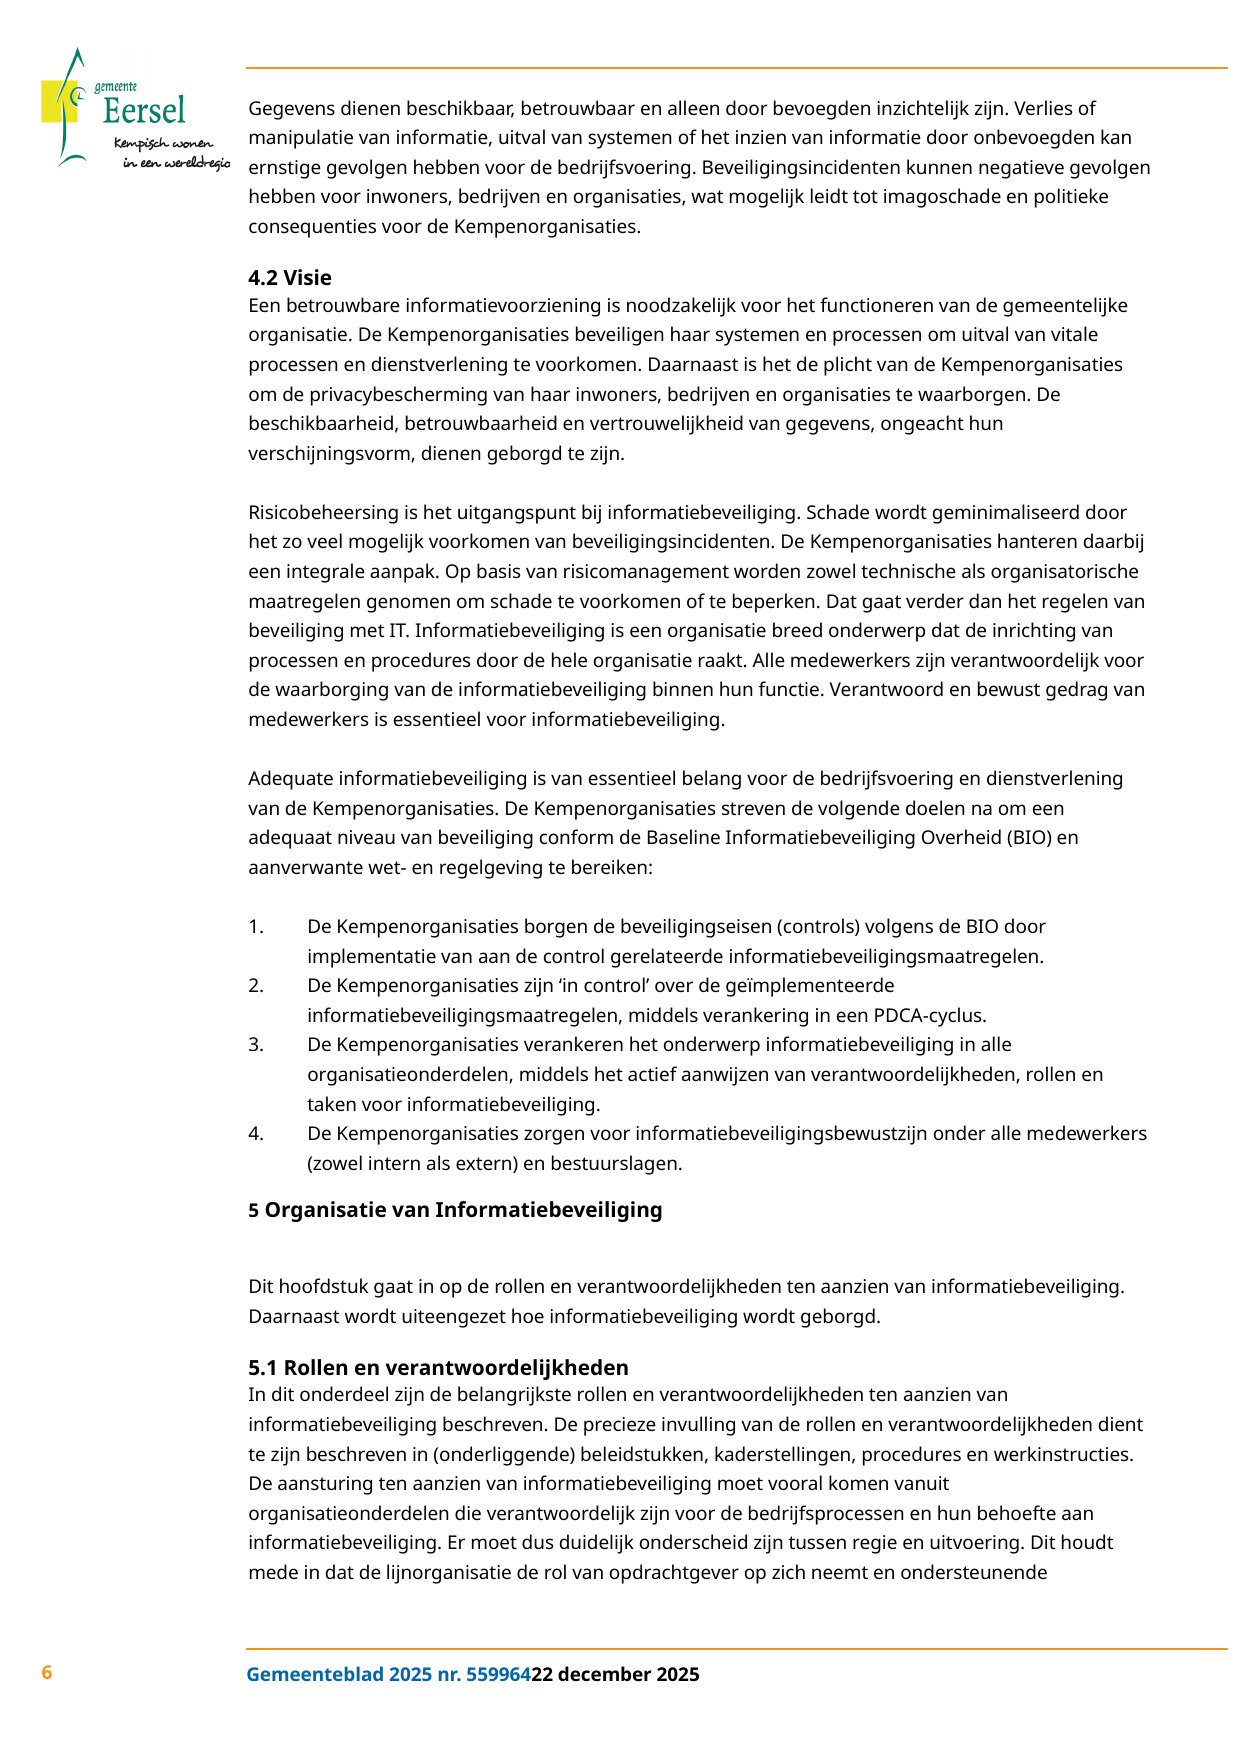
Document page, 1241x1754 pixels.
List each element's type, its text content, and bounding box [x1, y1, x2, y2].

picture [41, 47, 231, 172]
text In dit onderdeel zijn de belangrijkste rollen en verantwoordelijkheden ten aanzien van informatiebeveiliging beschreven. De precieze invulling van de rollen en verantwoordelijkheden dient te zijn beschreven in (onderliggende) beleidstukken, kaderstellingen, procedures en werkinstructies. De aansturing ten aanzien van informatiebeveiliging moet vooral komen vanuit organisatieonderdelen die verantwoordelijk zijn voor de bedrijfsprocessen en hun behoefte aan informatiebeveiliging. Er moet dus duidelijk onderscheid zijn tussen regie en uitvoering. Dit houdt mede in dat de lijnorganisatie de rol van opdrachtgever op zich neemt en ondersteunende [248, 1382, 1152, 1585]
text 4.2 Visie [248, 263, 1152, 292]
text 5.1 Rollen en verantwoordelijkheden [248, 1353, 1152, 1382]
list De Kempenorganisaties borgen de beveiligingseisen (controls) volgens de BIO door implementatie van aan de control gerelateerde informatiebeveiligingsmaatregelen. [248, 913, 1152, 968]
text 5 Organisatie van Informatiebeveiliging [248, 1196, 1152, 1224]
text Risicobeheersing is het uitgangspunt bij informatiebeveiliging. Schade wordt geminimaliseerd door het zo veel mogelijk voorkomen van beveiligingsincidenten. De Kempenorganisaties hanteren daarbij een integrale aanpak. Op basis van risicomanagement worden zowel technische als organisatorische maatregelen genomen om schade te voorkomen of te beperken. Dat gaat verder dan het regelen van beveiliging met IT. Informatiebeveiliging is een organisatie breed onderwerp dat de inrichting van processen en procedures door de hele organisatie raakt. Alle medewerkers zijn verantwoordelijk voor de waarborging van de informatiebeveiliging binnen hun functie. Verantwoord en bewust gedrag van medewerkers is essentieel voor informatiebeveiliging. [248, 499, 1152, 732]
list De Kempenorganisaties zorgen voor informatiebeveiligingsbewustzijn onder alle medewerkers (zowel intern als extern) en bestuurslagen. [248, 1120, 1152, 1176]
text Adequate informatiebeveiliging is van essentieel belang voor de bedrijfsvoering en dienstverlening van de Kempenorganisaties. De Kempenorganisaties streven de volgende doelen na om een adequaat niveau van beveiliging conform de Baseline Informatiebeveiliging Overheid (BIO) en aanverwante wet- en regelgeving te bereiken: [248, 765, 1152, 880]
list De Kempenorganisaties zijn ‘in control’ over de geïmplementeerde informatiebeveiligingsmaatregelen, middels verankering in een PDCA-cyclus. [248, 972, 1152, 1028]
text Gegevens dienen beschikbaar, betrouwbaar en alleen door bevoegden inzichtelijk zijn. Verlies of manipulatie van informatie, uitval van systemen of het inzien van informatie door onbevoegden kan ernstige gevolgen hebben voor de bedrijfsvoering. Beveiligingsincidenten kunnen negatieve gevolgen hebben voor inwoners, bedrijven en organisaties, wat mogelijk leidt tot imagoschade en politieke consequenties voor de Kempenorganisaties. [248, 95, 1152, 239]
list De Kempenorganisaties verankeren het onderwerp informatiebeveiliging in alle organisatieonderdelen, middels het actief aanwijzen van verantwoordelijkheden, rollen en taken voor informatiebeveiliging. [248, 1032, 1152, 1116]
text Dit hoofdstuk gaat in op de rollen en verantwoordelijkheden ten aanzien van informatiebeveiliging. Daarnaast wordt uiteengezet hoe informatiebeveiliging wordt geborgd. [248, 1273, 1152, 1328]
text Een betrouwbare informatievoorziening is noodzakelijk voor het functioneren van de gemeentelijke organisatie. De Kempenorganisaties beveiligen haar systemen en processen om uitval van vitale processen en dienstverlening te voorkomen. Daarnaast is het de plicht van de Kempenorganisaties om de privacybescherming van haar inwoners, bedrijven en organisaties te waarborgen. De beschikbaarheid, betrouwbaarheid en vertrouwelijkheid van gegevens, ongeacht hun verschijningsvorm, dienen geborgd te zijn. [248, 292, 1152, 466]
